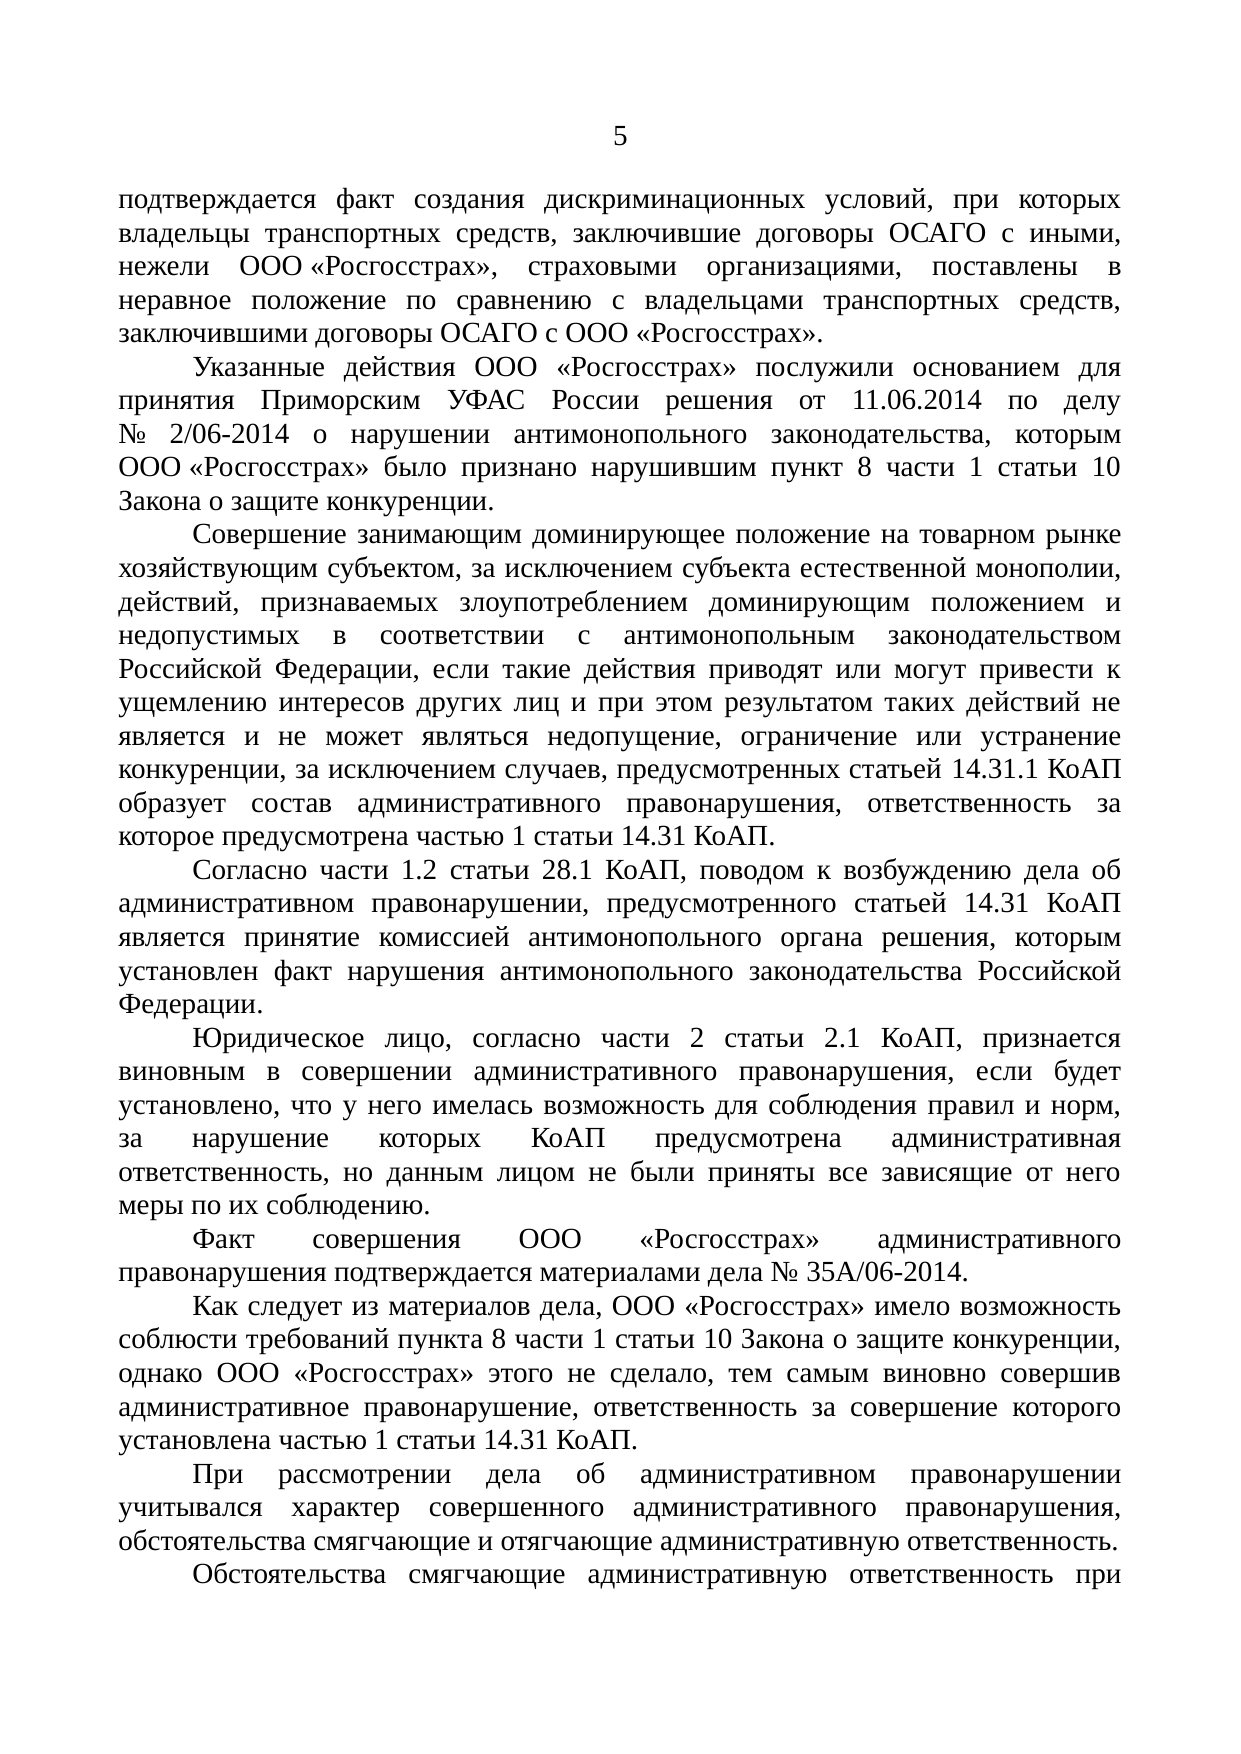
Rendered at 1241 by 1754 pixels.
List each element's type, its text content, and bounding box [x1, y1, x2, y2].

text Юридическое лицо, согласно части 2 статьи 2.1 КоАП, признается виновным в совершении административного правонарушения, если будет установлено, что у него имелась возможность для соблюдения правил и норм, за нарушение которых КоАП предусмотрена административная ответственность, но данным лицом не были приняты все зависящие от него меры по их соблюдению. [118, 1020, 1122, 1221]
text Как следует из материалов дела, ООО «Росгосстрах» имело возможность соблюсти требований пункта 8 части 1 статьи 10 Закона о защите конкуренции, однако ООО «Росгосстрах» этого не сделало, тем самым виновно совершив административное правонарушение, ответственность за совершение которого установлена частью 1 статьи 14.31 КоАП. [118, 1288, 1122, 1456]
text При рассмотрении дела об административном правонарушении учитывался характер совершенного административного правонарушения, обстоятельства смягчающие и отягчающие административную ответственность. [118, 1456, 1122, 1556]
text Указанные действия ООО «Росгосстрах» послужили основанием для принятия Приморским УФАС России решения от 11.06.2014 по делу № 2/06-2014 о нарушении антимонопольного законодательства, которым ООО «Росгосстрах» было признано нарушившим пункт 8 части 1 статьи 10 Закона о защите конкуренции. [118, 349, 1122, 517]
text Факт совершения ООО «Росгосстрах» административного правонарушения подтверждается материалами дела № 35А/06-2014. [118, 1221, 1122, 1288]
text Совершение занимающим доминирующее положение на товарном рынке хозяйствующим субъектом, за исключением субъекта естественной монополии, действий, признаваемых злоупотреблением доминирующим положением и недопустимых в соответствии с антимонопольным законодательством Российской Федерации, если такие действия приводят или могут привести к ущемлению интересов других лиц и при этом результатом таких действий не является и не может являться недопущение, ограничение или устранение конкуренции, за исключением случаев, предусмотренных статьей 14.31.1 КоАП образует состав административного правонарушения, ответственность за которое предусмотрена частью 1 статьи 14.31 КоАП. [118, 517, 1122, 852]
text Обстоятельства смягчающие административную ответственность при [118, 1556, 1122, 1590]
text Согласно части 1.2 статьи 28.1 КоАП, поводом к возбуждению дела об административном правонарушении, предусмотренного статьей 14.31 КоАП является принятие комиссией антимонопольного органа решения, которым установлен факт нарушения антимонопольного законодательства Российской Федерации. [118, 852, 1122, 1020]
text подтверждается факт создания дискриминационных условий, при которых владельцы транспортных средств, заключившие договоры ОСАГО с иными, нежели ООО «Росгосстрах», страховыми организациями, поставлены в неравное положение по сравнению с владельцами транспортных средств, заключившими договоры ОСАГО с ООО «Росгосстрах». [118, 181, 1122, 349]
